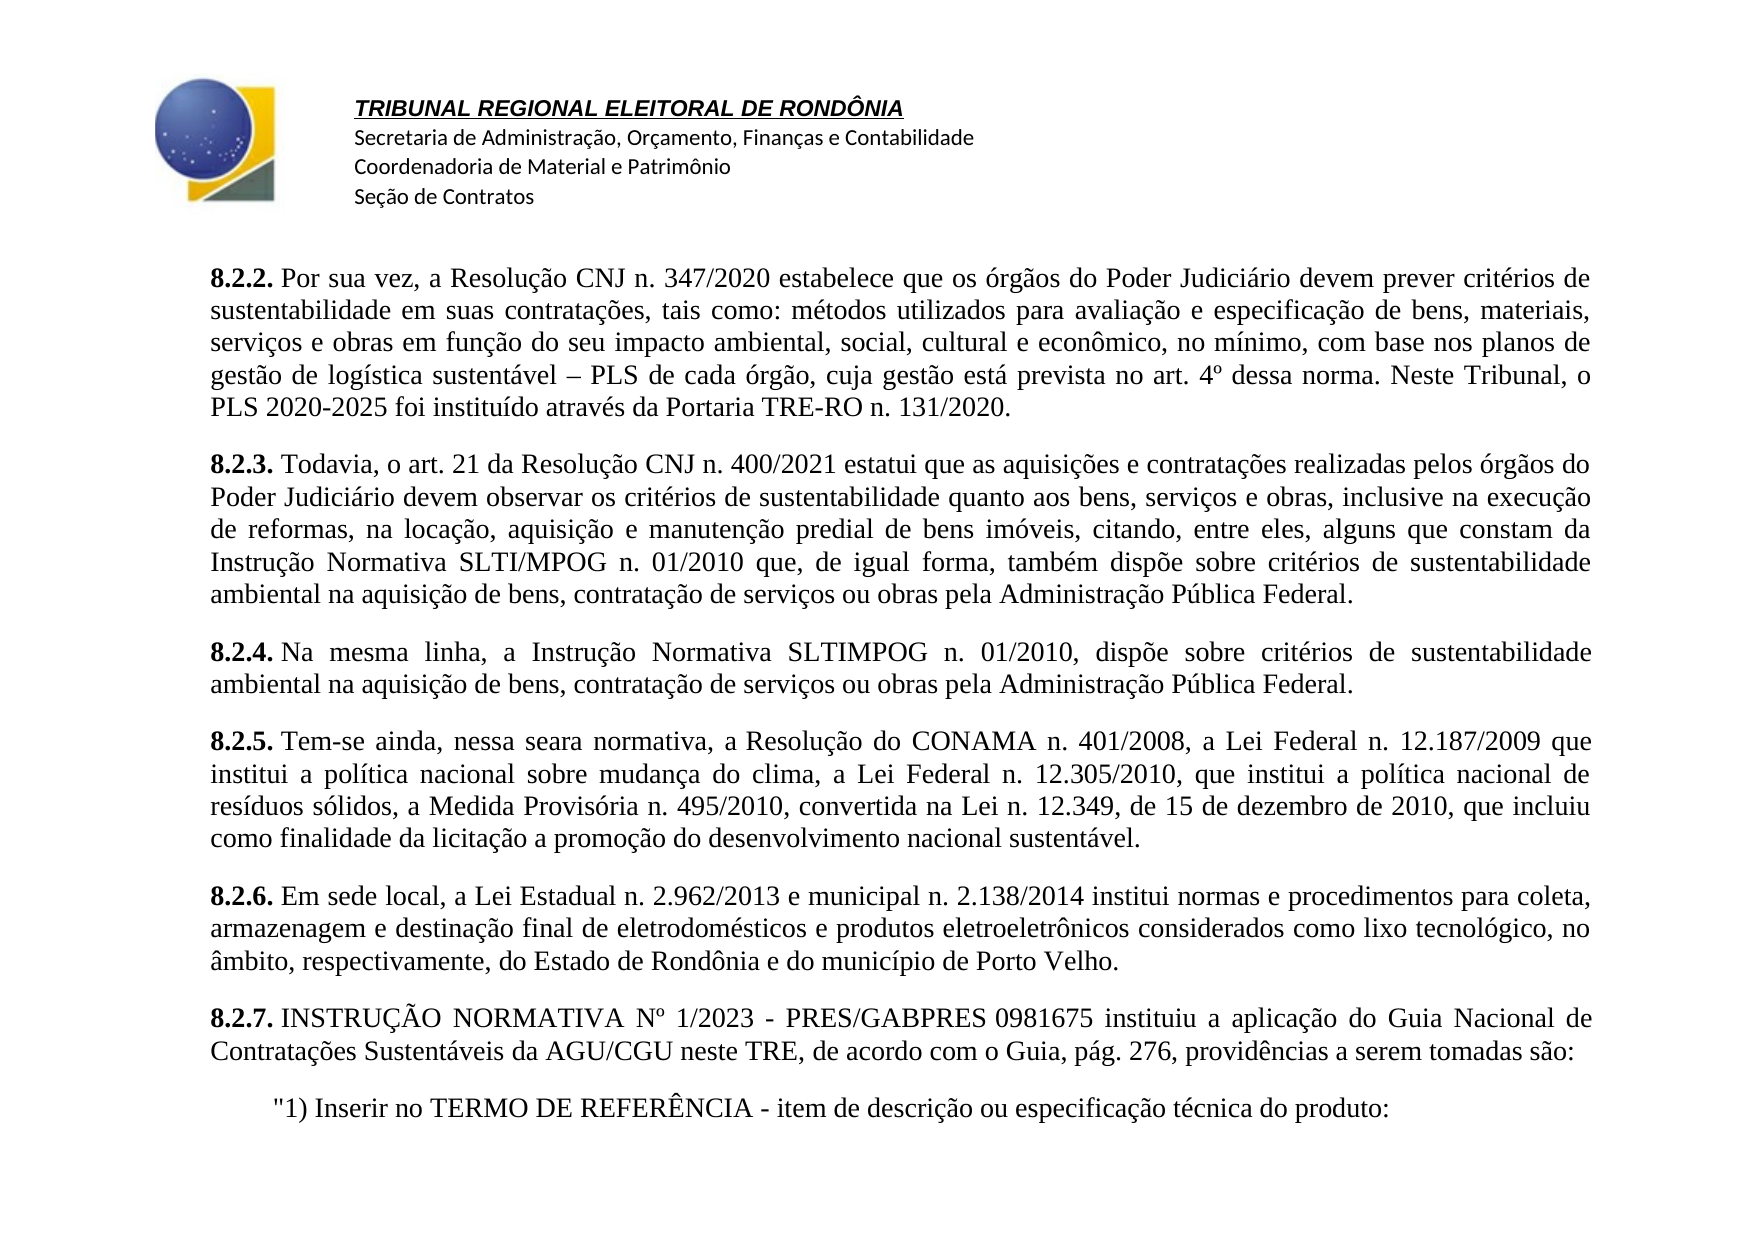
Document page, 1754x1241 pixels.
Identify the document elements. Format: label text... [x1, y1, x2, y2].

text 8.2.2. Por sua vez, a Resolução CNJ n. 347/2020 estabelece que os órgãos do Poder Judiciário devem prever critérios de sustentabilidade em suas contratações, tais como: métodos utilizados para avaliação e especificação de bens, materiais, serviços e obras em função do seu impacto ambiental, social, cultural e econômico, no mínimo, com base nos planos de gestão de logística sustentável – PLS de cada órgão, cuja gestão está prevista no art. 4º dessa norma. Neste Tribunal, o PLS 2020-2025 foi instituído através da Portaria TRE-RO n. 131/2020. [210, 261, 1594, 423]
text 8.2.7. INSTRUÇÃO NORMATIVA Nº 1/2023 - PRES/GABPRES 0981675 instituiu a aplicação do Guia Nacional de Contratações Sustentáveis da AGU/CGU neste TRE, de acordo com o Guia, pág. 276, providências a serem tomadas são: [210, 1001, 1594, 1066]
text 8.2.6. Em sede local, a Lei Estadual n. 2.962/2013 e municipal n. 2.138/2014 institui normas e procedimentos para coleta, armazenagem e destinação final de eletrodomésticos e produtos eletroeletrônicos considerados como lixo tecnológico, no âmbito, respectivamente, do Estado de Rondônia e do município de Porto Velho. [210, 879, 1594, 976]
text 8.2.5. Tem-se ainda, nessa seara normativa, a Resolução do CONAMA n. 401/2008, a Lei Federal n. 12.187/2009 que institui a política nacional sobre mudança do clima, a Lei Federal n. 12.305/2010, que institui a política nacional de resíduos sólidos, a Medida Provisória n. 495/2010, convertida na Lei n. 12.349, de 15 de dezembro de 2010, que incluiu como finalidade da licitação a promoção do desenvolvimento nacional sustentável. [210, 724, 1594, 854]
text "1) Inserir no TERMO DE REFERÊNCIA - item de descrição ou especificação técnica do produto: [273, 1091, 1594, 1123]
text 8.2.3. Todavia, o art. 21 da Resolução CNJ n. 400/2021 estatui que as aquisições e contratações realizadas pelos órgãos do Poder Judiciário devem observar os critérios de sustentabilidade quanto aos bens, serviços e obras, inclusive na execução de reformas, na locação, aquisição e manutenção predial de bens imóveis, citando, entre eles, alguns que constam da Instrução Normativa SLTI/MPOG n. 01/2010 que, de igual forma, também dispõe sobre critérios de sustentabilidade ambiental na aquisição de bens, contratação de serviços ou obras pela Administração Pública Federal. [210, 448, 1594, 609]
text 8.2.4. Na mesma linha, a Instrução Normativa SLTIMPOG n. 01/2010, dispõe sobre critérios de sustentabilidade ambiental na aquisição de bens, contratação de serviços ou obras pela Administração Pública Federal. [210, 634, 1594, 699]
